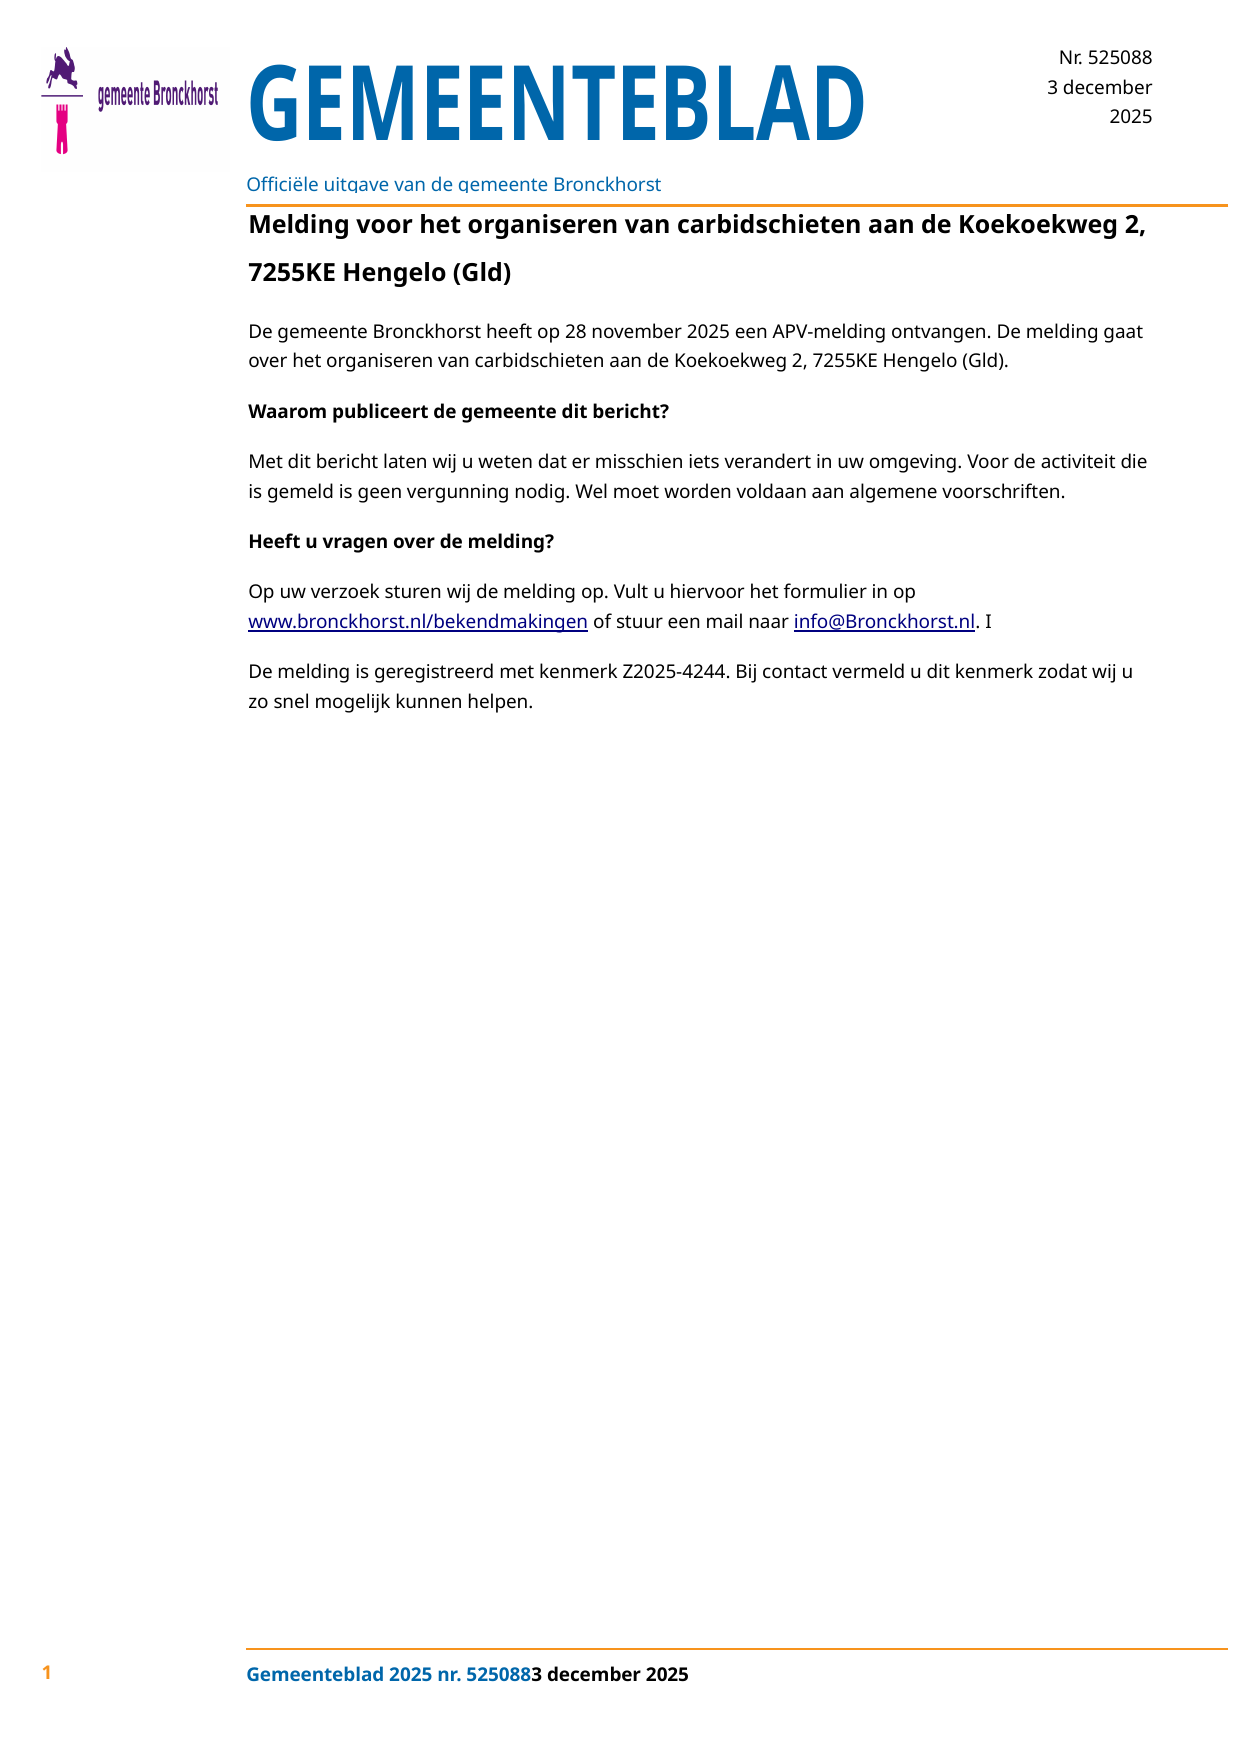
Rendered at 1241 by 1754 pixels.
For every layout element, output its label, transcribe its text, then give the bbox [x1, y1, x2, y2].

text Met dit bericht laten wij u weten dat er misschien iets verandert in uw omgeving. Voor de activiteit die is gemeld is geen vergunning nodig. Wel moet worden voldaan aan algemene voorschriften. [248, 448, 1152, 504]
text De melding is geregistreerd met kenmerk Z2025-4244. Bij contact vermeld u dit kenmerk zodat wij u zo snel mogelijk kunnen helpen. [248, 659, 1152, 714]
text Op uw verzoek sturen wij de melding op. Vult u hiervoor het formulier in op www.bronckhorst.nl/bekendmakingen of stuur een mail naar info@Bronckhorst.nl. I [248, 579, 1152, 634]
picture [41, 47, 231, 172]
text Waarom publiceert de gemeente dit bericht? [248, 398, 1152, 424]
text Heeft u vragen over de melding? [248, 528, 1152, 554]
text Melding voor het organiseren van carbidschieten aan de Koekoekweg 2, 7255KE Hengelo (Gld) [248, 207, 1152, 288]
text De gemeente Bronckhorst heeft op 28 november 2025 een APV-melding ontvangen. De melding gaat over het organiseren van carbidschieten aan de Koekoekweg 2, 7255KE Hengelo (Gld). [248, 318, 1152, 373]
